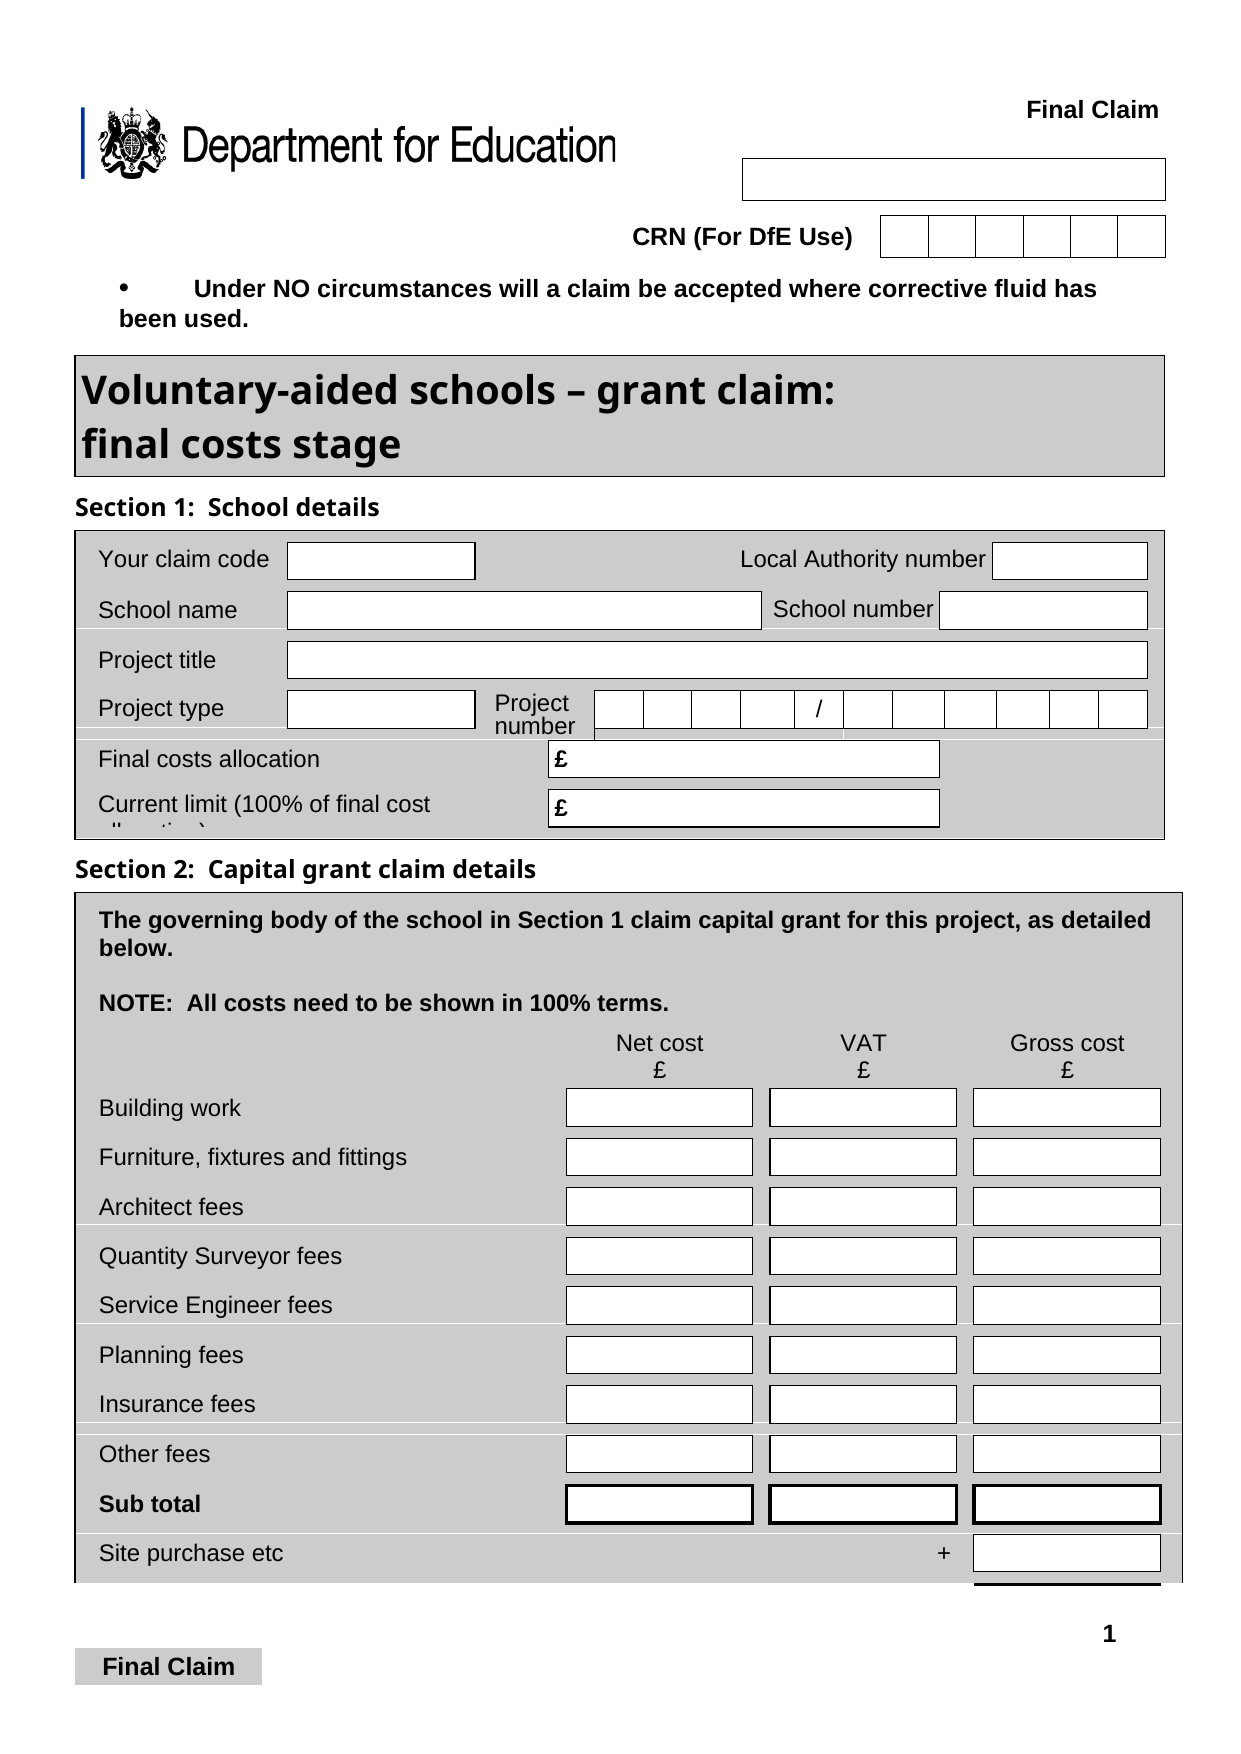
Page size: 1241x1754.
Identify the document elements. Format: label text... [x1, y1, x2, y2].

table_cell [974, 1473, 1161, 1484]
table_cell [549, 1373, 566, 1385]
table_cell [92, 629, 287, 641]
table_cell [76, 1175, 93, 1187]
table_cell [957, 1225, 974, 1237]
table_cell [93, 1472, 362, 1484]
table_header [76, 531, 92, 542]
table_cell [993, 543, 1147, 579]
table_cell £ [549, 790, 939, 826]
table_cell [362, 1484, 549, 1521]
table_cell [753, 1237, 769, 1274]
table_cell [794, 729, 843, 739]
table_cell [1161, 1286, 1182, 1323]
table_cell [1045, 630, 1098, 641]
table_cell [76, 1286, 93, 1323]
table_cell [957, 1237, 973, 1274]
table_cell [974, 1188, 1160, 1224]
table_cell [771, 1436, 956, 1472]
table_cell [76, 728, 92, 739]
table_cell [753, 1225, 770, 1237]
table_cell [93, 1274, 362, 1286]
table_cell [957, 1274, 974, 1286]
table_cell [753, 1324, 770, 1336]
table_cell [549, 1187, 566, 1224]
table_cell [974, 1238, 1160, 1274]
table_cell [568, 1487, 751, 1521]
table_cell [76, 1472, 93, 1484]
table_cell [974, 1089, 1160, 1126]
table_cell [566, 1275, 753, 1286]
table_cell [974, 1325, 1161, 1336]
table_cell VAT £ [770, 1016, 957, 1088]
table_cell [770, 1325, 957, 1336]
table_cell [974, 1139, 1160, 1175]
table_cell [566, 1127, 753, 1138]
table_cell [566, 1226, 753, 1237]
table_cell [992, 826, 1045, 838]
table_cell [362, 1016, 549, 1088]
table_cell [76, 1336, 93, 1373]
table_cell [974, 1525, 1161, 1533]
table_cell [957, 1187, 973, 1224]
table_cell [1147, 579, 1164, 591]
table_cell Furniture, fixtures and fittings [93, 1138, 549, 1175]
table_cell [940, 592, 1147, 628]
table_cell [288, 592, 761, 628]
table_cell [1098, 679, 1147, 690]
table_header [475, 531, 940, 542]
table_cell [76, 690, 92, 727]
table_cell [770, 1571, 957, 1583]
table_cell [549, 1472, 566, 1484]
table_cell [566, 1525, 753, 1533]
table_cell [1161, 1521, 1182, 1533]
table_cell [93, 1373, 362, 1385]
table_cell [76, 1373, 93, 1385]
table_cell [940, 679, 992, 690]
table_header [1045, 531, 1098, 542]
table_cell [753, 1435, 769, 1472]
table_cell [753, 1521, 770, 1533]
table_cell [770, 1473, 957, 1484]
table_header [1147, 531, 1164, 542]
table_cell [1148, 641, 1164, 678]
table_cell [566, 1176, 753, 1187]
table_cell [76, 1484, 93, 1521]
table_cell [549, 1274, 566, 1286]
table_cell [957, 1373, 974, 1385]
table_cell [1161, 1336, 1182, 1373]
table_cell [1161, 1324, 1182, 1336]
table_cell [76, 1385, 93, 1422]
subtitle Section 2: Capital grant claim details [75, 852, 1165, 886]
table_cell [781, 679, 940, 690]
table_cell Project title [92, 641, 287, 678]
table_cell [93, 1324, 362, 1336]
table_cell [1161, 1237, 1182, 1274]
table_cell [974, 1535, 1160, 1571]
table_header [992, 531, 1045, 542]
table_cell [957, 1521, 974, 1533]
table_cell [957, 1534, 973, 1571]
table_cell [1161, 1274, 1182, 1286]
table_cell [957, 1423, 974, 1434]
table_cell [76, 542, 92, 579]
table_cell [76, 826, 92, 838]
table_cell [76, 740, 92, 777]
table_cell [893, 691, 944, 727]
table_cell [549, 1385, 566, 1422]
table_cell [76, 579, 92, 591]
table_cell [771, 1337, 956, 1373]
table_cell [76, 789, 92, 826]
table_cell [1161, 1423, 1182, 1434]
table_cell [362, 1336, 549, 1373]
table_cell [92, 728, 287, 739]
table_cell [76, 1187, 93, 1224]
table_cell [1161, 1472, 1182, 1484]
table_cell [940, 630, 992, 641]
table_cell [1161, 1225, 1182, 1237]
table_cell [362, 1534, 549, 1571]
table_cell [549, 1225, 566, 1237]
table_cell [93, 1016, 362, 1088]
table_cell [288, 642, 1147, 678]
table_cell Project number [475, 690, 594, 739]
table_cell [945, 691, 996, 727]
table_cell [770, 1424, 957, 1434]
table_header [1098, 531, 1147, 542]
table_cell [549, 1237, 566, 1274]
table_cell [76, 1534, 93, 1571]
table_cell [753, 1534, 770, 1571]
table_cell [976, 216, 1023, 257]
table_cell [567, 1139, 752, 1175]
table_cell [770, 1226, 957, 1237]
table_cell [549, 1016, 566, 1088]
table_cell [1071, 216, 1117, 257]
table_cell [957, 1138, 973, 1175]
table_cell [1099, 691, 1147, 727]
table_cell [974, 1176, 1161, 1187]
table_cell [93, 1521, 362, 1533]
table_cell [1161, 1016, 1182, 1088]
table_cell [567, 1089, 752, 1126]
table_cell [957, 1286, 973, 1323]
table_cell [974, 1127, 1161, 1138]
table_cell [781, 828, 940, 838]
table_cell [944, 729, 997, 739]
table_cell [362, 1286, 549, 1323]
table_cell [753, 1088, 769, 1126]
table_cell [957, 1175, 974, 1187]
table_cell [93, 1126, 362, 1138]
table_cell [940, 789, 1164, 826]
table_cell [844, 691, 892, 727]
table_cell Planning fees [93, 1336, 362, 1373]
table_cell [76, 1435, 93, 1472]
table_cell [76, 1423, 93, 1434]
table_cell [567, 1337, 752, 1373]
table_cell [1161, 1534, 1182, 1571]
table_cell [992, 630, 1045, 641]
table_cell [753, 1138, 769, 1175]
table_cell Current limit (100% of final cost allocation) [92, 789, 548, 826]
table_cell [549, 1521, 566, 1533]
table_cell [772, 1487, 955, 1521]
table_cell [1024, 216, 1070, 257]
table_cell [93, 1423, 362, 1434]
table_header [287, 531, 475, 542]
table_cell [76, 1274, 93, 1286]
table_cell [753, 1175, 770, 1187]
table_cell [549, 1088, 566, 1126]
table_cell [76, 1126, 93, 1138]
table_cell [288, 691, 474, 727]
table_cell [549, 1534, 566, 1571]
table_cell [957, 1016, 974, 1088]
table_cell [940, 777, 1164, 789]
table_cell [957, 1088, 973, 1126]
table_cell [566, 1534, 753, 1571]
table_cell [76, 591, 92, 628]
table_cell [92, 579, 287, 591]
table_cell [770, 1525, 957, 1533]
table_cell [76, 1237, 93, 1274]
table_cell [1098, 729, 1147, 739]
table_cell [644, 691, 691, 727]
table_cell School number [762, 591, 939, 628]
table_cell [567, 1436, 752, 1472]
table_cell + [770, 1534, 957, 1571]
table_cell [567, 1238, 752, 1274]
table_cell [362, 1225, 549, 1237]
table_cell [771, 1139, 956, 1175]
table_cell [76, 1088, 93, 1126]
table_cell Sub total [93, 1484, 362, 1521]
table_cell [743, 159, 1165, 200]
table_cell Local Authority number [476, 542, 992, 579]
table_cell [771, 1386, 956, 1422]
table_cell [93, 1225, 362, 1237]
table_cell [1147, 629, 1164, 641]
table_cell [770, 1176, 957, 1187]
table_cell [1098, 580, 1147, 591]
table_cell [1162, 1484, 1182, 1521]
table_cell [288, 543, 474, 579]
table_cell [692, 691, 740, 727]
table_cell [1098, 630, 1147, 641]
table_cell Final costs allocation [92, 740, 548, 777]
table_cell [753, 1187, 769, 1224]
table_cell [1050, 691, 1098, 727]
table_cell [974, 1436, 1160, 1472]
table_cell [76, 1225, 93, 1237]
table_cell [362, 1435, 549, 1472]
table_cell [974, 1337, 1160, 1373]
table_cell [753, 1571, 770, 1583]
table_cell [287, 630, 761, 641]
table_cell [76, 678, 92, 690]
table_cell [548, 778, 940, 789]
table_cell [92, 826, 311, 838]
table_cell [75, 200, 742, 215]
table_cell [549, 1126, 566, 1138]
table_cell [566, 1374, 753, 1385]
table_cell [753, 1423, 770, 1434]
table_cell [754, 1484, 768, 1521]
table_cell [567, 1386, 752, 1422]
table_cell [1148, 690, 1164, 727]
table_cell [692, 729, 741, 739]
table_cell [311, 826, 781, 838]
table_cell [92, 678, 287, 690]
table_cell [76, 1138, 93, 1175]
table_cell CRN (For DfE Use) [75, 215, 880, 257]
table_cell [362, 1385, 549, 1422]
table_cell [76, 629, 92, 641]
table_cell [549, 1484, 565, 1521]
table_cell [940, 826, 992, 838]
table_cell [549, 1423, 566, 1434]
table_cell [362, 1521, 549, 1533]
table_cell [643, 729, 692, 739]
table_cell [549, 1336, 566, 1373]
table_cell Project type [92, 690, 287, 727]
table_cell Building work [93, 1088, 362, 1126]
table_cell [1161, 1435, 1182, 1472]
table_cell [741, 729, 794, 739]
table_cell [92, 777, 548, 789]
table_cell [974, 1226, 1161, 1237]
table_cell [1161, 1187, 1182, 1224]
table_cell Insurance fees [93, 1385, 362, 1422]
table_cell [549, 1286, 566, 1323]
table_cell [549, 1435, 566, 1472]
table_cell School name [92, 591, 287, 628]
table_cell [362, 1187, 549, 1224]
table_cell [1161, 1385, 1182, 1422]
table_cell [742, 201, 1165, 215]
table_cell [974, 1287, 1160, 1323]
table_cell [753, 1336, 769, 1373]
table_cell [566, 1325, 753, 1336]
table_cell [362, 1324, 549, 1336]
table_cell [566, 1424, 753, 1434]
table_cell [362, 1373, 549, 1385]
table_cell [1161, 1373, 1182, 1385]
table_cell [76, 777, 92, 789]
table_cell [76, 1324, 93, 1336]
table_cell [957, 1385, 973, 1422]
table_header [75, 89, 742, 200]
table_cell [770, 1127, 957, 1138]
table_header [1161, 893, 1182, 1016]
table_cell [1161, 1571, 1182, 1583]
table_cell [770, 1374, 957, 1385]
table_cell [974, 1275, 1161, 1286]
table_cell [549, 1324, 566, 1336]
table_cell [844, 729, 893, 739]
table_cell [93, 1571, 362, 1583]
table_cell [1049, 729, 1098, 739]
table_cell Quantity Surveyor fees [93, 1237, 362, 1274]
table_cell [1161, 1088, 1182, 1126]
table_cell [362, 1088, 549, 1126]
table_cell [1147, 826, 1164, 838]
table_header Voluntary-aided schools – grant claim: final costs stage [76, 356, 1164, 476]
table_cell [287, 679, 781, 690]
table_cell [362, 1175, 549, 1187]
table_cell / [795, 691, 843, 727]
table_cell [974, 1424, 1161, 1434]
table_cell [76, 1571, 93, 1583]
subtitle Section 1: School details [75, 489, 1165, 523]
table_cell [1161, 1138, 1182, 1175]
table_cell [976, 1487, 1159, 1521]
table_cell [753, 1274, 770, 1286]
table_cell [992, 580, 1045, 591]
table_cell [362, 1423, 549, 1434]
table_cell [761, 629, 940, 641]
table_cell [771, 1238, 956, 1274]
table_header The governing body of the school in Section 1 claim capital grant for this project, as detailed below. NOTE: All costs need to be shown in 100% terms. [93, 893, 1161, 1016]
table_cell [1148, 591, 1164, 628]
table_cell Architect fees [93, 1187, 362, 1224]
table_cell [595, 729, 643, 739]
table_cell [567, 1287, 752, 1323]
table_cell Service Engineer fees [93, 1286, 362, 1323]
table_cell [566, 1571, 753, 1583]
table_cell Other fees [93, 1435, 362, 1472]
table_cell [957, 1126, 974, 1138]
table_cell [974, 1386, 1160, 1422]
table_cell [997, 729, 1049, 739]
table_cell [1147, 678, 1164, 690]
table_cell [770, 1275, 957, 1286]
table_cell [1045, 580, 1098, 591]
table_cell [549, 1175, 566, 1187]
table_cell [771, 1287, 956, 1323]
table_cell [567, 1188, 752, 1224]
table_cell Net cost £ [566, 1016, 753, 1088]
table_cell [957, 1472, 974, 1484]
table_cell [771, 1089, 956, 1126]
table_cell Your claim code [92, 542, 287, 579]
table_cell [957, 1336, 973, 1373]
table_cell [549, 1138, 566, 1175]
table_cell [76, 1016, 93, 1088]
table_cell [93, 1175, 362, 1187]
table_cell Site purchase etc [93, 1534, 362, 1571]
table_cell [1161, 1126, 1182, 1138]
table_cell [549, 1571, 566, 1583]
table_cell [753, 1373, 770, 1385]
table_cell [893, 729, 944, 739]
table_cell [362, 1237, 549, 1274]
table_cell [958, 1484, 972, 1521]
table_cell Gross cost £ [974, 1016, 1161, 1088]
table_cell [76, 641, 92, 678]
table_cell [997, 691, 1049, 727]
table_cell [595, 691, 643, 727]
table_cell [1098, 826, 1147, 838]
table_cell [566, 1473, 753, 1484]
table_cell [1147, 728, 1164, 739]
table_cell [771, 1188, 956, 1224]
table_cell [76, 1521, 93, 1533]
table_cell [881, 216, 928, 257]
table_cell [957, 1435, 973, 1472]
table_cell [362, 1472, 549, 1484]
table_cell [992, 679, 1045, 690]
table_cell [287, 729, 475, 739]
table_cell [1118, 216, 1165, 257]
table_cell [287, 580, 475, 591]
table_cell [753, 1472, 770, 1484]
table_cell [957, 1324, 974, 1336]
table_cell [362, 1274, 549, 1286]
table_cell [1045, 679, 1098, 690]
table_header Final Claim [742, 89, 1165, 158]
table_cell £ [549, 741, 939, 777]
table_header [92, 531, 287, 542]
table_header [940, 531, 992, 542]
table_header [76, 893, 93, 1016]
table_cell Under NO circumstances will a claim be accepted where corrective fluid has been used. [75, 257, 1165, 345]
table_cell [929, 216, 975, 257]
table_cell [1148, 542, 1164, 579]
table_cell [1045, 826, 1098, 838]
table_cell [475, 579, 992, 591]
table_cell [974, 1572, 1161, 1583]
table_cell [974, 1374, 1161, 1385]
table_cell [753, 1385, 769, 1422]
table_cell [362, 1571, 549, 1583]
table_cell [741, 691, 794, 727]
table_cell [1161, 1175, 1182, 1187]
table_cell [753, 1126, 770, 1138]
table_cell [362, 1126, 549, 1138]
table_cell [957, 1571, 974, 1583]
table_cell [753, 1016, 770, 1088]
table_cell [753, 1286, 769, 1323]
table_cell [940, 740, 1164, 777]
